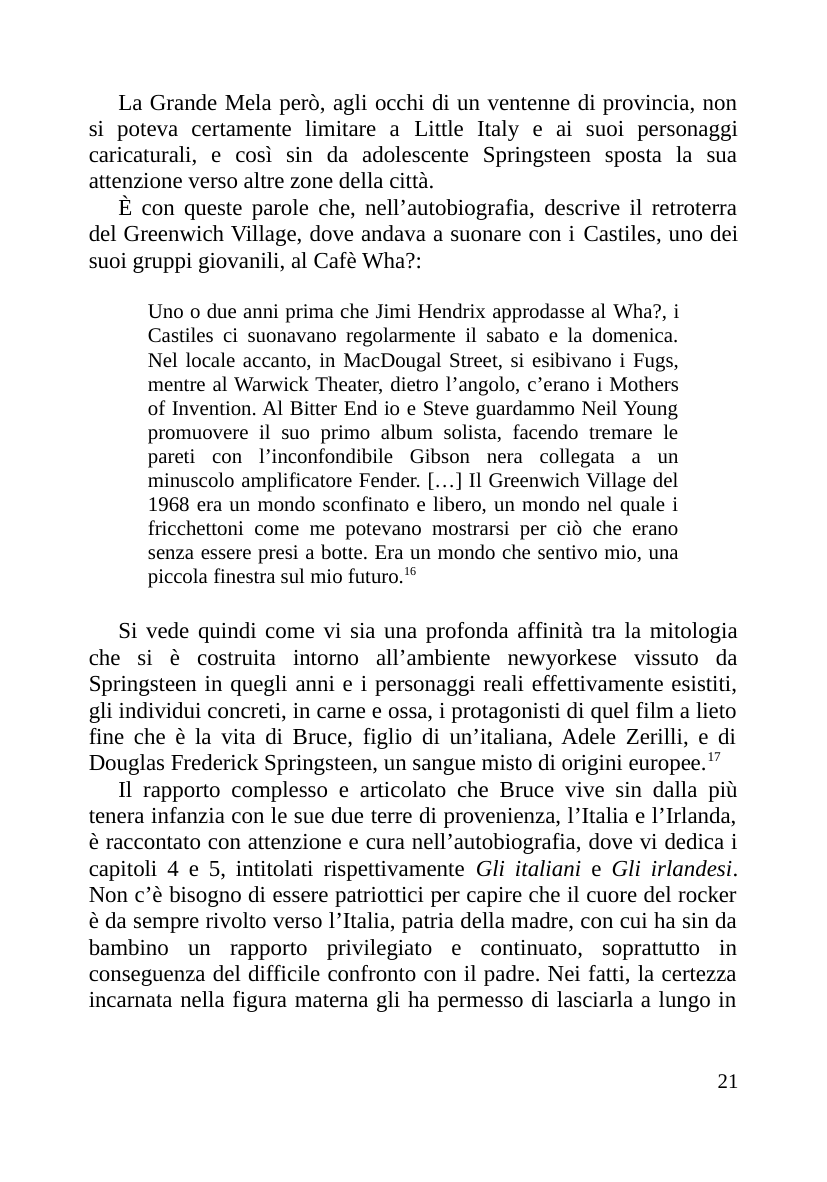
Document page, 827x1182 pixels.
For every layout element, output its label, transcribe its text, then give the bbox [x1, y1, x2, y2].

text La Grande Mela però, agli occhi di un ventenne di provincia, non si poteva certamente limitare a Little Italy e ai suoi personaggi caricaturali, e così sin da adolescente Springsteen sposta la sua attenzione verso altre zone della città. [88, 88, 738, 194]
text Uno o due anni prima che Jimi Hendrix approdasse al Wha?, i Castiles ci suonavano regolarmente il sabato e la domenica. Nel locale accanto, in MacDougal Street, si esibivano i Fugs, mentre al Warwick Theater, dietro l’angolo, c’erano i Mothers of Invention. Al Bitter End io e Steve guardammo Neil Young promuovere il suo primo album solista, facendo tremare le pareti con l’inconfondibile Gibson nera collegata a un minuscolo amplificatore Fender. […] Il Greenwich Village del 1968 era un mondo sconfinato e libero, un mondo nel quale i fricchettoni come me potevano mostrarsi per ciò che erano senza essere presi a botte. Era un mondo che sentivo mio, una piccola finestra sul mio futuro. [148, 299, 679, 588]
text È con queste parole che, nell’autobiografia, descrive il retroterra del Greenwich Village, dove andava a suonare con i Castiles, uno dei suoi gruppi giovanili, al Cafè Wha?: [88, 194, 738, 273]
text Il rapporto complesso e articolato che Bruce vive sin dalla più tenera infanzia con le sue due terre di provenienza, l’Italia e l’Irlanda, è raccontato con attenzione e cura nell’autobiografia, dove vi dedica i capitoli 4 e 5, intitolati rispettivamente Gli italiani e Gli irlandesi. Non c’è bisogno di essere patriottici per capire che il cuore del rocker è da sempre rivolto verso l’Italia, patria della madre, con cui ha sin da bambino un rapporto privilegiato e continuato, soprattutto in conseguenza del difficile confronto con il padre. Nei fatti, la certezza incarnata nella figura materna gli ha permesso di lasciarla a lungo in [88, 776, 738, 1013]
text Si vede quindi come vi sia una profonda affinità tra la mitologia che si è costruita intorno all’ambiente newyorkese vissuto da Springsteen in quegli anni e i personaggi reali effettivamente esistiti, gli individui concreti, in carne e ossa, i protagonisti di quel film a lieto fine che è la vita di Bruce, figlio di un’italiana, Adele Zerilli, e di Douglas Frederick Springsteen, un sangue misto di origini europee. [88, 618, 738, 776]
